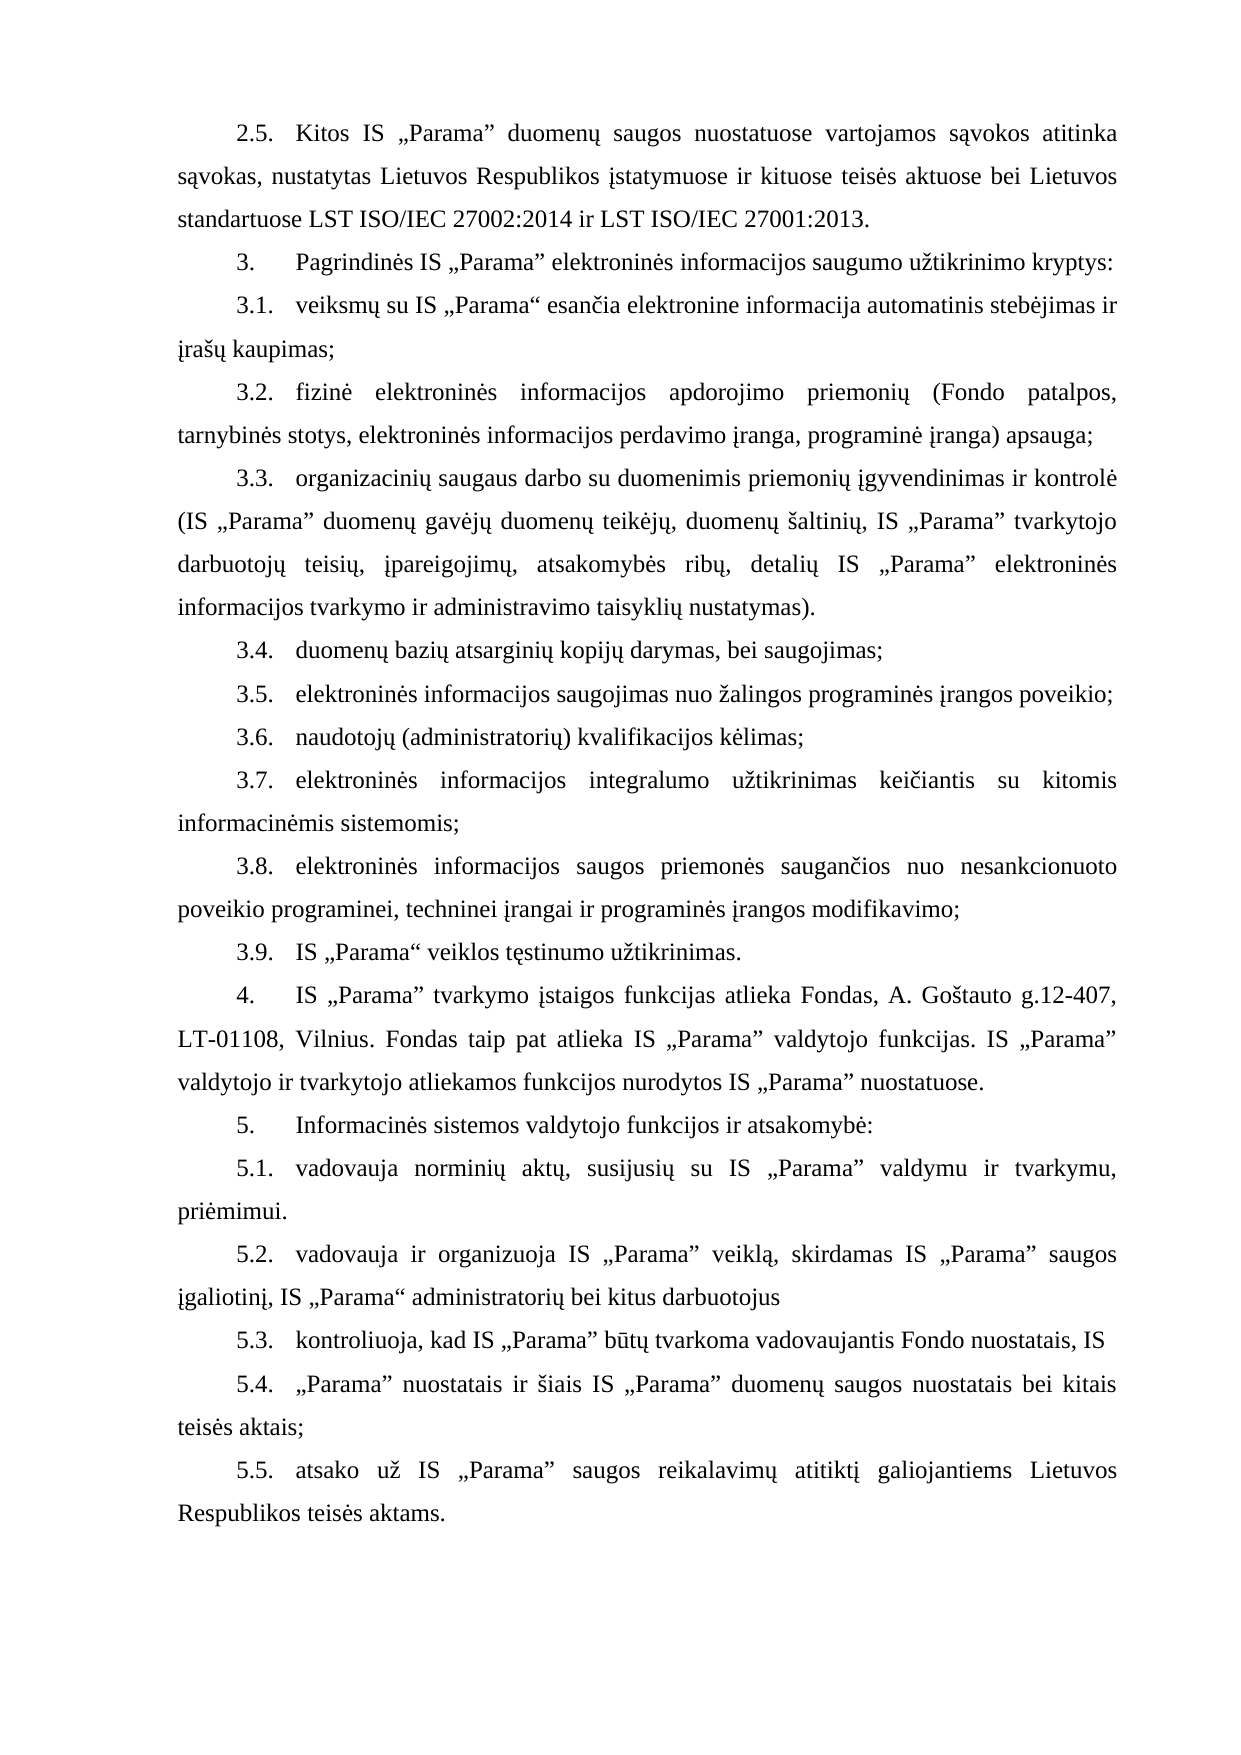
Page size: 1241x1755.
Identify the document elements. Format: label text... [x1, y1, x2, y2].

text 4. IS „Parama” tvarkymo įstaigos funkcijas atlieka Fondas, A. Goštauto g.12-407, LT-01108, Vilnius. Fondas taip pat atlieka IS „Parama” valdytojo funkcijas. IS „Parama” valdytojo ir tvarkytojo atliekamos funkcijos nurodytos IS „Parama” nuostatuose. [177, 981, 1118, 1096]
text 5.1. vadovauja norminių aktų, susijusių su IS „Parama” valdymu ir tvarkymu, priėmimui. [177, 1153, 1118, 1225]
text 3. Pagrindinės IS „Parama” elektroninės informacijos saugumo užtikrinimo kryptys: [177, 247, 1118, 276]
text 3.1. veiksmų su IS „Parama“ esančia elektronine informacija automatinis stebėjimas ir įrašų kaupimas; [177, 291, 1118, 362]
text 5.3. kontroliuoja, kad IS „Parama” būtų tvarkoma vadovaujantis Fondo nuostatais, IS [177, 1326, 1118, 1354]
text 3.3. organizacinių saugaus darbo su duomenimis priemonių įgyvendinimas ir kontrolė (IS „Parama” duomenų gavėjų duomenų teikėjų, duomenų šaltinių, IS „Parama” tvarkytojo darbuotojų teisių, įpareigojimų, atsakomybės ribų, detalių IS „Parama” elektroninės informacijos tvarkymo ir administravimo taisyklių nustatymas). [177, 463, 1118, 621]
text 5.2. vadovauja ir organizuoja IS „Parama” veiklą, skirdamas IS „Parama” saugos įgaliotinį, IS „Parama“ administratorių bei kitus darbuotojus [177, 1239, 1118, 1311]
text 3.4. duomenų bazių atsarginių kopijų darymas, bei saugojimas; [177, 636, 1118, 664]
text 3.5. elektroninės informacijos saugojimas nuo žalingos programinės įrangos poveikio; [177, 679, 1118, 707]
text 3.8. elektroninės informacijos saugos priemonės saugančios nuo nesankcionuoto poveikio programinei, techninei įrangai ir programinės įrangos modifikavimo; [177, 851, 1118, 923]
text 2.5. Kitos IS „Parama” duomenų saugos nuostatuose vartojamos sąvokos atitinka sąvokas, nustatytas Lietuvos Respublikos įstatymuose ir kituose teisės aktuose bei Lietuvos standartuose LST ISO/IEC 27002:2014 ir LST ISO/IEC 27001:2013. [177, 118, 1118, 233]
text 3.9. IS „Parama“ veiklos tęstinumo užtikrinimas. [177, 937, 1118, 966]
text 3.7. elektroninės informacijos integralumo užtikrinimas keičiantis su kitomis informacinėmis sistemomis; [177, 765, 1118, 837]
text 3.6. naudotojų (administratorių) kvalifikacijos kėlimas; [177, 722, 1118, 751]
text 5. Informacinės sistemos valdytojo funkcijos ir atsakomybė: [177, 1110, 1118, 1139]
text 3.2. fizinė elektroninės informacijos apdorojimo priemonių (Fondo patalpos, tarnybinės stotys, elektroninės informacijos perdavimo įranga, programinė įranga) apsauga; [177, 377, 1118, 449]
text 5.5. atsako už IS „Parama” saugos reikalavimų atitiktį galiojantiems Lietuvos Respublikos teisės aktams. [177, 1455, 1118, 1527]
text 5.4. „Parama” nuostatais ir šiais IS „Parama” duomenų saugos nuostatais bei kitais teisės aktais; [177, 1369, 1118, 1441]
